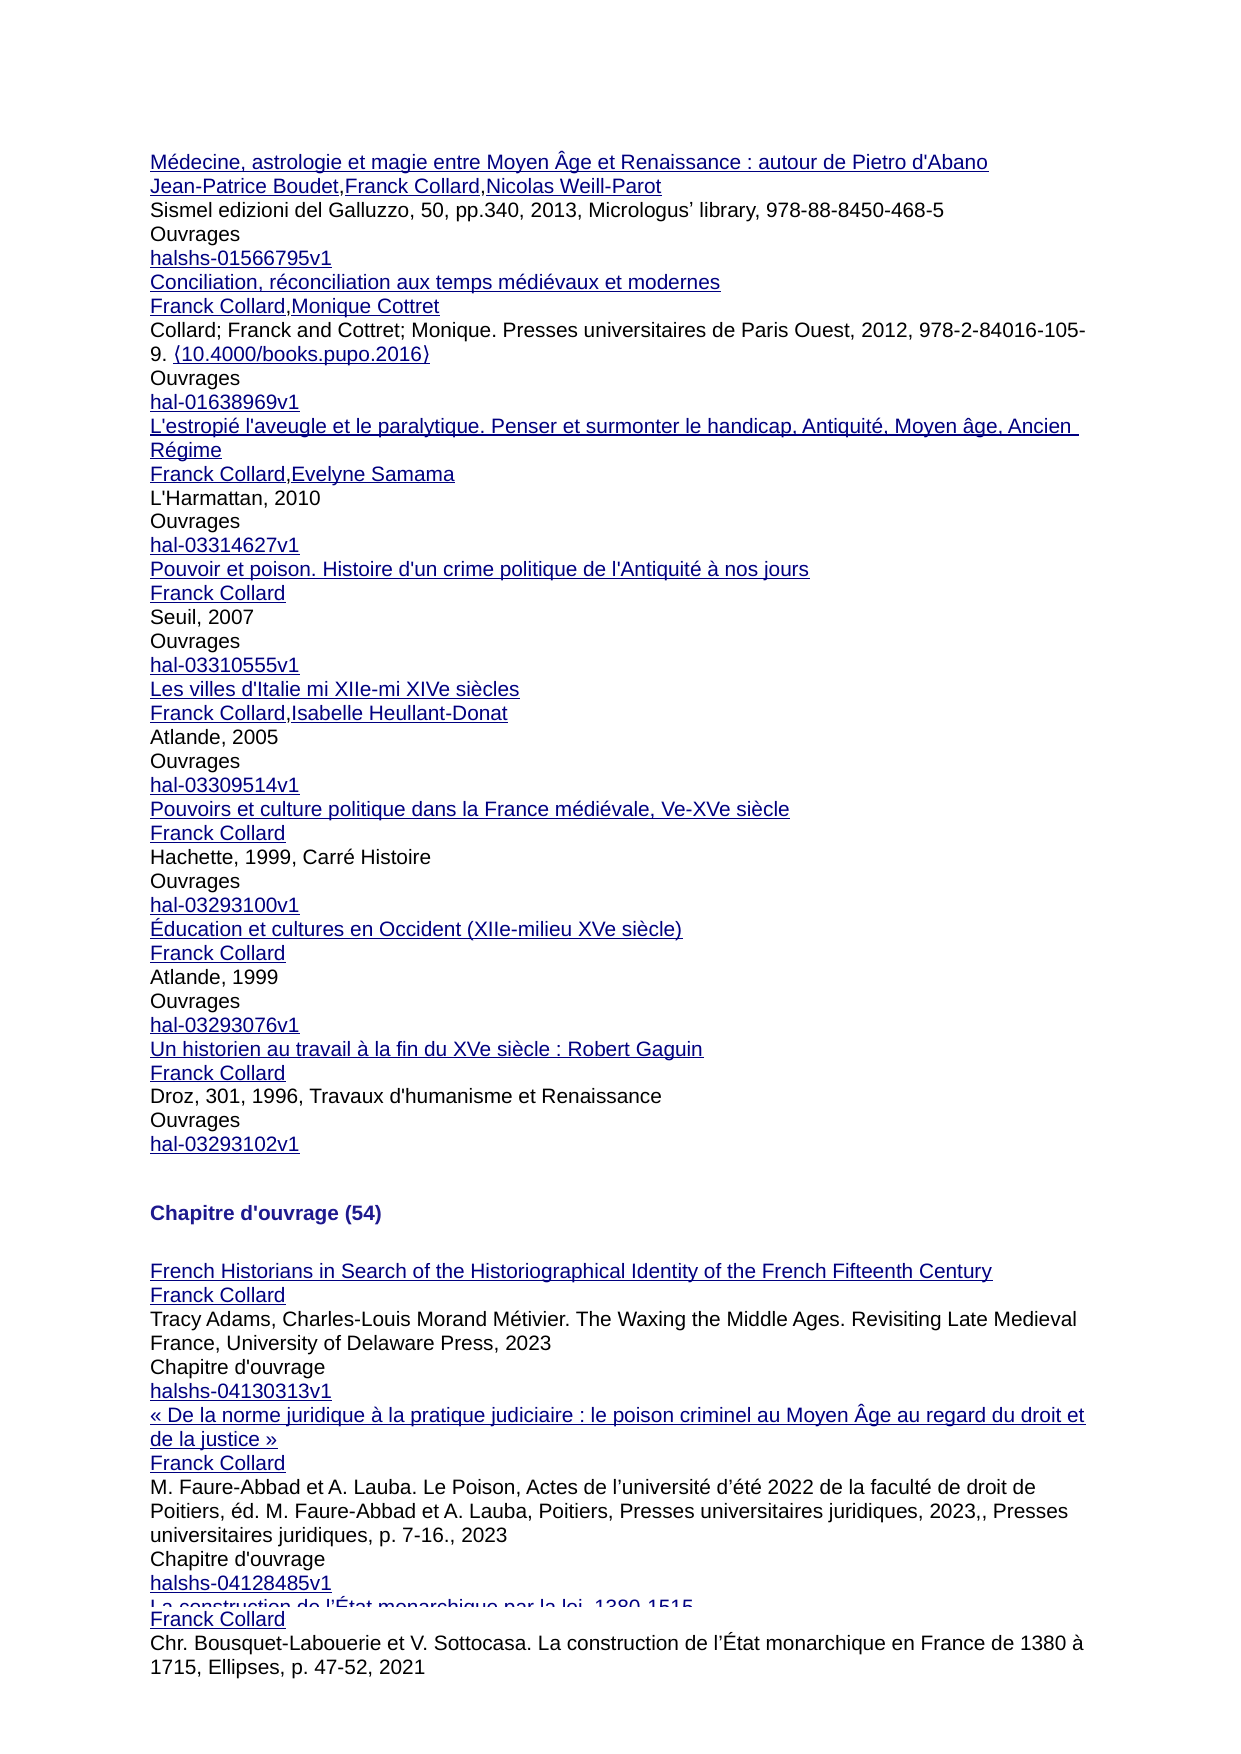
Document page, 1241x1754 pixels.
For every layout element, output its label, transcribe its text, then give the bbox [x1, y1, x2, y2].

table_header French Historians in Search of the Historiographical Identity of the French Fifteenth Century Franck Collard Tracy Adams, Charles-Louis Morand Métivier. The Waxing the Middle Ages. Revisiting Late Medieval France, University of Delaware Press, 2023 Chapitre d'ouvrage halshs-04130313v1 [150, 1259, 1090, 1403]
table_cell Pouvoir et poison. Histoire d'un crime politique de l'Antiquité à nos jours Franck Collard Seuil, 2007 Ouvrages hal-03310555v1 [150, 557, 1090, 677]
table_cell La construction de l’État monarchique par la loi, 1380-1515 Franck Collard Chr. Bousquet-Labouerie et V. Sottocasa. La construction de l’État monarchique en France de 1380 à 1715, Ellipses, p. 47-52, 2021 [150, 1595, 1090, 1679]
table_cell L'estropié l'aveugle et le paralytique. Penser et surmonter le handicap, Antiquité, Moyen âge, Ancien Régime Franck Collard,Evelyne Samama L'Harmattan, 2010 Ouvrages hal-03314627v1 [150, 414, 1090, 557]
table_cell Éducation et cultures en Occident (XIIe-milieu XVe siècle) Franck Collard Atlande, 1999 Ouvrages hal-03293076v1 [150, 917, 1090, 1036]
table_cell Un historien au travail à la fin du XVe siècle : Robert Gaguin Franck Collard Droz, 301, 1996, Travaux d'humanisme et Renaissance Ouvrages hal-03293102v1 [150, 1036, 1090, 1156]
table_cell « De la norme juridique à la pratique judiciaire : le poison criminel au Moyen Âge au regard du droit et de la justice » Franck Collard M. Faure-Abbad et A. Lauba. Le Poison, Actes de l’université d’été 2022 de la faculté de droit de Poitiers, éd. M. Faure-Abbad et A. Lauba, Poitiers, Presses universitaires juridiques, 2023,, Presses universitaires juridiques, p. 7-16., 2023 Chapitre d'ouvrage halshs-04128485v1 [150, 1403, 1090, 1595]
subtitle Chapitre d'ouvrage (54) [150, 1201, 1090, 1225]
table_cell Pouvoirs et culture politique dans la France médiévale, Ve-XVe siècle Franck Collard Hachette, 1999, Carré Histoire Ouvrages hal-03293100v1 [150, 797, 1090, 917]
table_cell Conciliation, réconciliation aux temps médiévaux et modernes Franck Collard,Monique Cottret Collard; Franck and Cottret; Monique. Presses universitaires de Paris Ouest, 2012, 978-2-84016-105-9. ⟨10.4000/books.pupo.2016⟩ Ouvrages hal-01638969v1 [150, 270, 1090, 413]
table_cell Médecine, astrologie et magie entre Moyen Âge et Renaissance : autour de Pietro d'Abano Jean-Patrice Boudet,Franck Collard,Nicolas Weill-Parot Sismel edizioni del Galluzzo, 50, pp.340, 2013, Micrologusʼ library, 978-88-8450-468-5 Ouvrages halshs-01566795v1 [150, 150, 1090, 270]
table_cell Les villes d'Italie mi XIIe-mi XIVe siècles Franck Collard,Isabelle Heullant-Donat Atlande, 2005 Ouvrages hal-03309514v1 [150, 677, 1090, 797]
